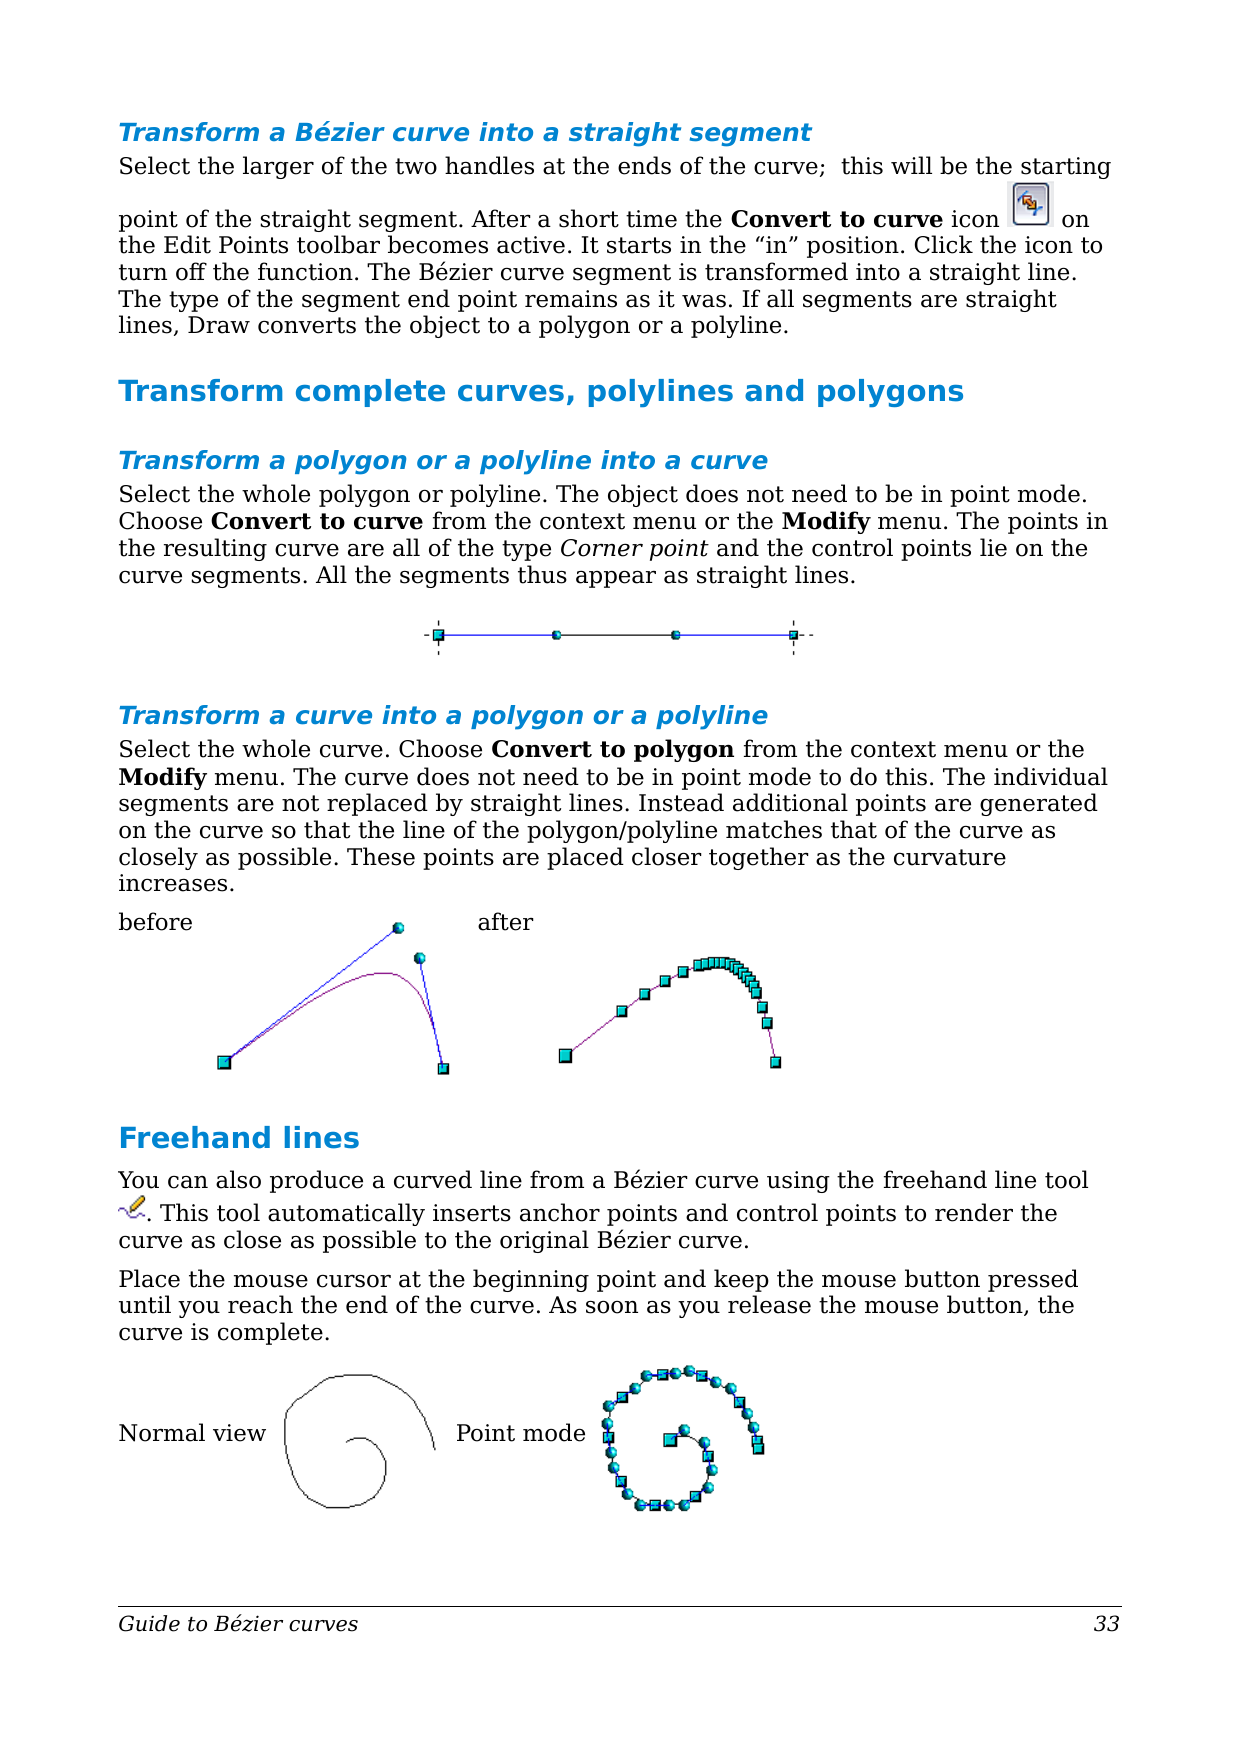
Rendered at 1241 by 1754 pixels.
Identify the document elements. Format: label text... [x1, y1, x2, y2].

text Select the whole curve. Choose Convert to polygon from the context menu or the Modify menu. The curve does not need to be in point mode to do this. The individual segments are not replaced by straight lines. Instead additional points are generated on the curve so that the line of the polygon/polyline matches that of the curve as closely as possible. These points are placed closer together as the curvature increases. [118, 736, 1122, 897]
text before after [118, 909, 1122, 1086]
subtitle Transform a curve into a polygon or a polyline [118, 701, 1122, 730]
text Select the larger of the two handles at the ends of the curve; this will be the starting point of the straight segment. After a short time the Convert to curve icon on the Edit Points toolbar becomes active. It starts in the “in” position. Click the icon to turn off the function. The Bézier curve segment is transformed into a straight line. The type of the segment end point remains as it was. If all segments are straight lines, Draw converts the object to a polygon or a polyline. [118, 153, 1122, 339]
text Select the whole polygon or polyline. The object does not need to be in point mode. Choose Convert to curve from the context menu or the Modify menu. The points in the resulting curve are all of the type Corner point and the control points lie on the curve segments. All the segments thus appear as straight lines. [118, 481, 1122, 588]
picture [413, 613, 827, 664]
text Place the mouse cursor at the beginning point and keep the mouse button pressed until you reach the end of the curve. As soon as you release the mouse button, the curve is complete. [118, 1266, 1122, 1346]
picture [118, 1194, 146, 1222]
picture [273, 1362, 452, 1521]
subtitle Transform a polygon or a polyline into a curve [118, 446, 1122, 475]
picture [593, 1358, 782, 1525]
text You can also produce a curved line from a Bézier curve using the freehand line tool . This tool automatically inserts anchor points and control points to render the curve as close as possible to the original Bézier curve. [118, 1168, 1122, 1253]
picture [200, 910, 463, 1086]
text [782, 1358, 1122, 1525]
picture [1007, 180, 1054, 227]
picture [547, 948, 792, 1079]
subtitle Transform complete curves, polylines and polygons [118, 375, 1122, 409]
subtitle Freehand lines [118, 1121, 1122, 1155]
subtitle Transform a Bézier curve into a straight segment [118, 118, 1122, 147]
text Normal view Point mode [118, 1358, 593, 1525]
